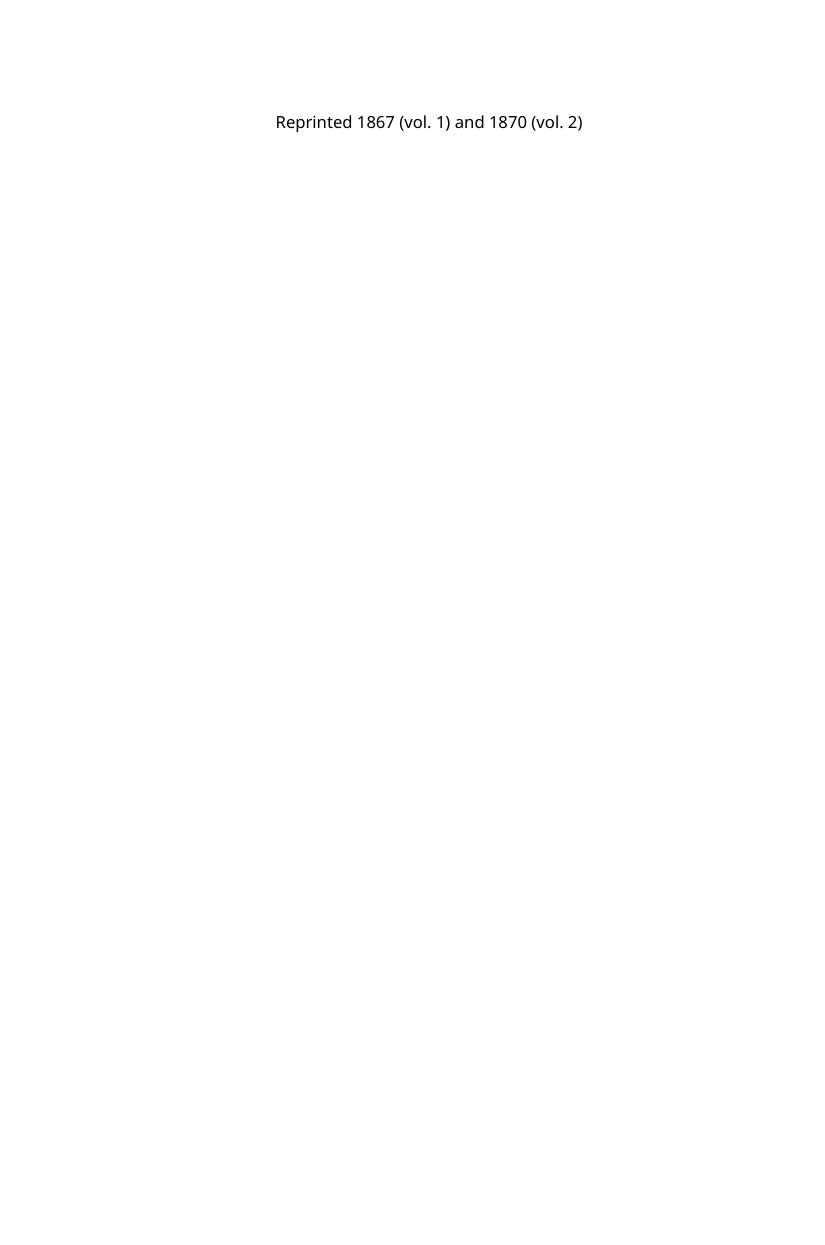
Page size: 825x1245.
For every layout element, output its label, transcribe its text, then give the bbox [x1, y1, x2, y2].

text Reprinted 1867 (vol. 1) and 1870 (vol. 2) [112, 111, 750, 133]
